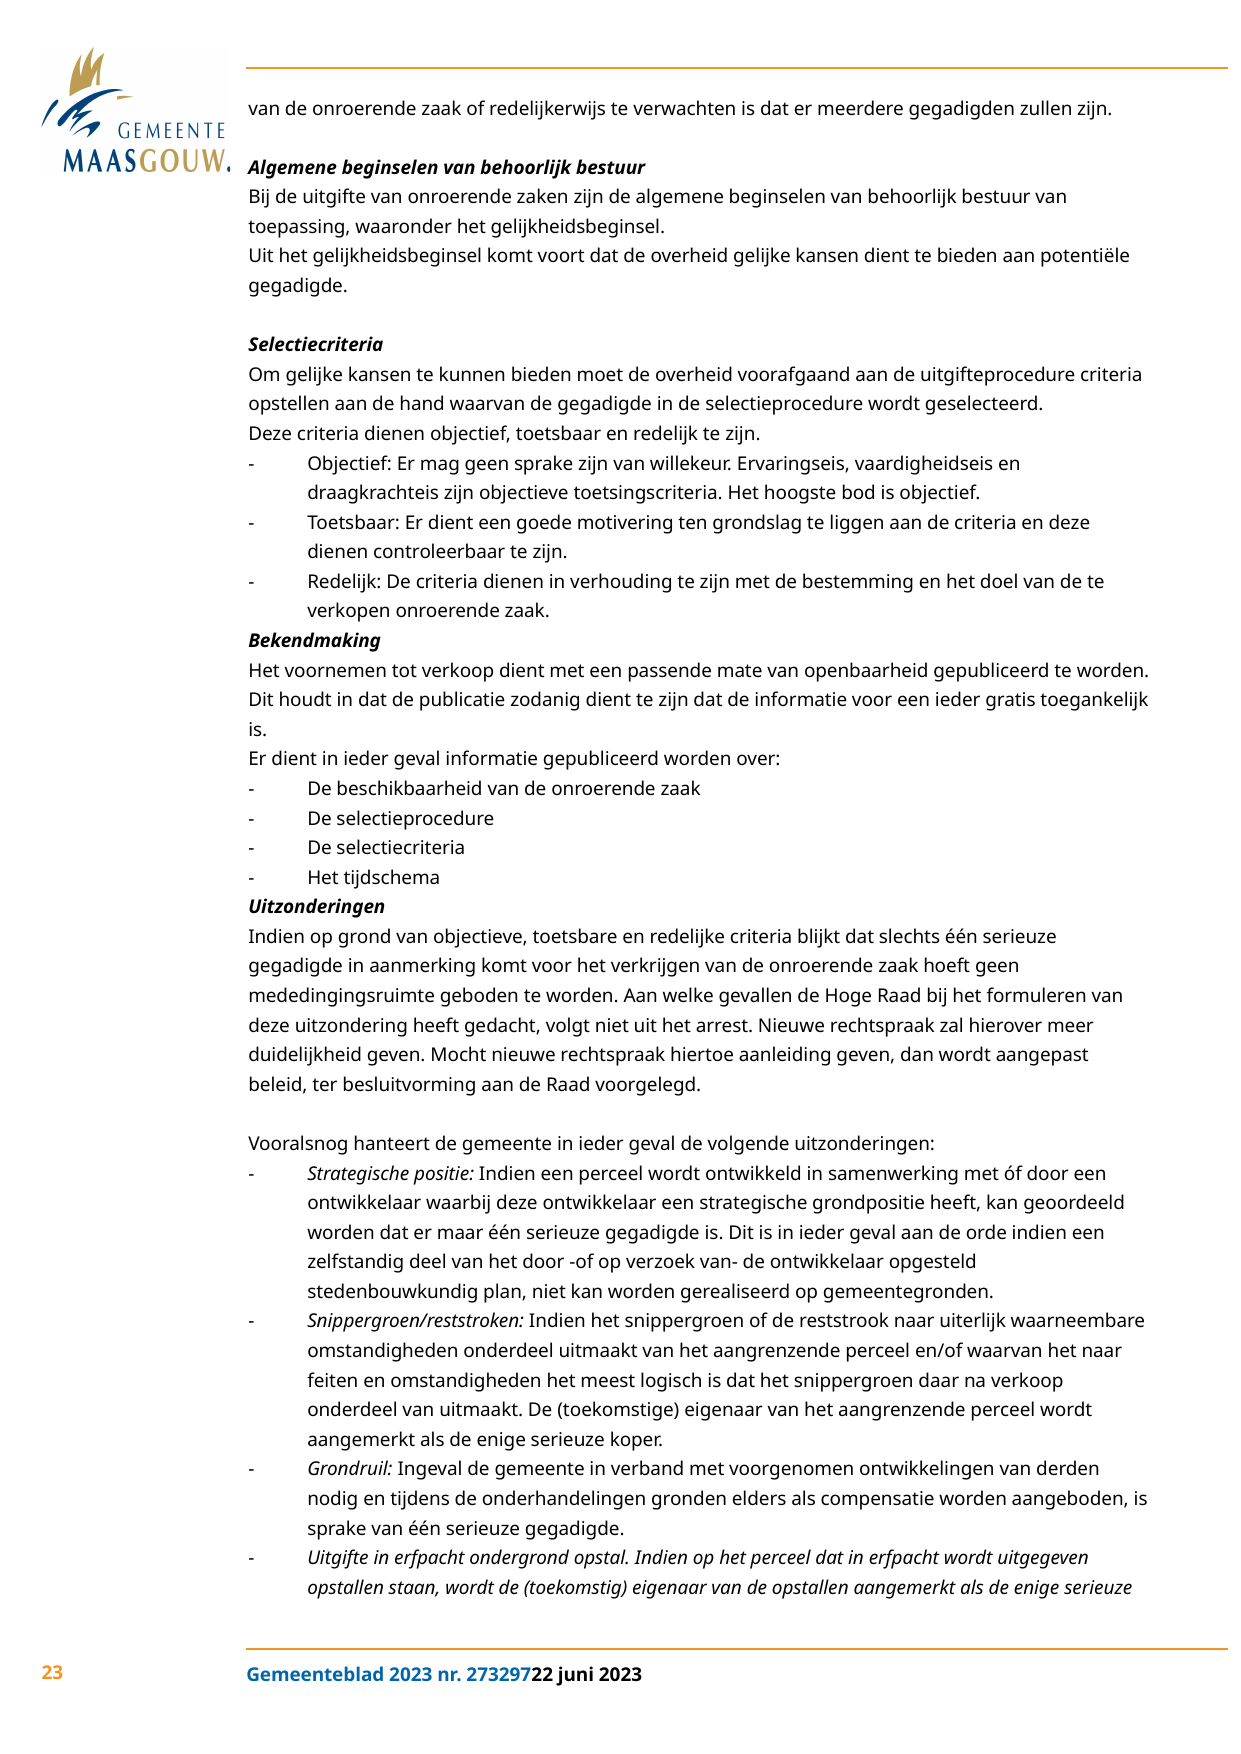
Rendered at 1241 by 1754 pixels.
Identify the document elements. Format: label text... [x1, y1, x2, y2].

text Deze criteria dienen objectief, toetsbaar en redelijk te zijn. [248, 420, 1152, 446]
list De beschikbaarheid van de onroerende zaak [248, 775, 1152, 801]
text Het voornemen tot verkoop dient met een passende mate van openbaarheid gepubliceerd te worden. Dit houdt in dat de publicatie zodanig dient te zijn dat de informatie voor een ieder gratis toegankelijk is. [248, 657, 1152, 742]
list Grondruil: Ingeval de gemeente in verband met voorgenomen ontwikkelingen van derden nodig en tijdens de onderhandelingen gronden elders als compensatie worden aangeboden, is sprake van één serieuze gegadigde. [248, 1456, 1152, 1541]
list Objectief: Er mag geen sprake zijn van willekeur. Ervaringseis, vaardigheidseis en draagkrachteis zijn objectieve toetsingscriteria. Het hoogste bod is objectief. [248, 450, 1152, 505]
list Strategische positie: Indien een perceel wordt ontwikkeld in samenwerking met óf door een ontwikkelaar waarbij deze ontwikkelaar een strategische grondpositie heeft, kan geoordeeld worden dat er maar één serieuze gegadigde is. Dit is in ieder geval aan de orde indien een zelfstandig deel van het door -of op verzoek van- de ontwikkelaar opgesteld stedenbouwkundig plan, niet kan worden gerealiseerd op gemeentegronden. [248, 1160, 1152, 1304]
list Het tijdschema [248, 864, 1152, 890]
list De selectiecriteria [248, 834, 1152, 860]
text Bekendmaking [248, 627, 1152, 653]
list Toetsbaar: Er dient een goede motivering ten grondslag te liggen aan de criteria en deze dienen controleerbaar te zijn. [248, 509, 1152, 564]
text Algemene beginselen van behoorlijk bestuur [248, 154, 1152, 180]
text Uitzonderingen [248, 893, 1152, 919]
list De selectieprocedure [248, 805, 1152, 831]
text Uit het gelijkheidsbeginsel komt voort dat de overheid gelijke kansen dient te bieden aan potentiële gegadigde. [248, 243, 1152, 298]
text Bij de uitgifte van onroerende zaken zijn de algemene beginselen van behoorlijk bestuur van toepassing, waaronder het gelijkheidsbeginsel. [248, 183, 1152, 239]
list Uitgifte in erfpacht ondergrond opstal. Indien op het perceel dat in erfpacht wordt uitgegeven opstallen staan, wordt de (toekomstig) eigenaar van de opstallen aangemerkt als de enige serieuze [248, 1544, 1152, 1600]
text Vooralsnog hanteert de gemeente in ieder geval de volgende uitzonderingen: [248, 1130, 1152, 1156]
list Redelijk: De criteria dienen in verhouding te zijn met de bestemming en het doel van de te verkopen onroerende zaak. [248, 568, 1152, 623]
picture [41, 47, 231, 172]
text van de onroerende zaak of redelijkerwijs te verwachten is dat er meerdere gegadigden zullen zijn. [248, 95, 1152, 121]
text Selectiecriteria [248, 331, 1152, 357]
list Snippergroen/reststroken: Indien het snippergroen of de reststrook naar uiterlijk waarneembare omstandigheden onderdeel uitmaakt van het aangrenzende perceel en/of waarvan het naar feiten en omstandigheden het meest logisch is dat het snippergroen daar na verkoop onderdeel van uitmaakt. De (toekomstige) eigenaar van het aangrenzende perceel wordt aangemerkt als de enige serieuze koper. [248, 1308, 1152, 1452]
text Om gelijke kansen te kunnen bieden moet de overheid voorafgaand aan de uitgifteprocedure criteria opstellen aan de hand waarvan de gegadigde in de selectieprocedure wordt geselecteerd. [248, 361, 1152, 416]
text Indien op grond van objectieve, toetsbare en redelijke criteria blijkt dat slechts één serieuze gegadigde in aanmerking komt voor het verkrijgen van de onroerende zaak hoeft geen mededingingsruimte geboden te worden. Aan welke gevallen de Hoge Raad bij het formuleren van deze uitzondering heeft gedacht, volgt niet uit het arrest. Nieuwe rechtspraak zal hierover meer duidelijkheid geven. Mocht nieuwe rechtspraak hiertoe aanleiding geven, dan wordt aangepast beleid, ter besluitvorming aan de Raad voorgelegd. [248, 923, 1152, 1097]
text Er dient in ieder geval informatie gepubliceerd worden over: [248, 746, 1152, 771]
